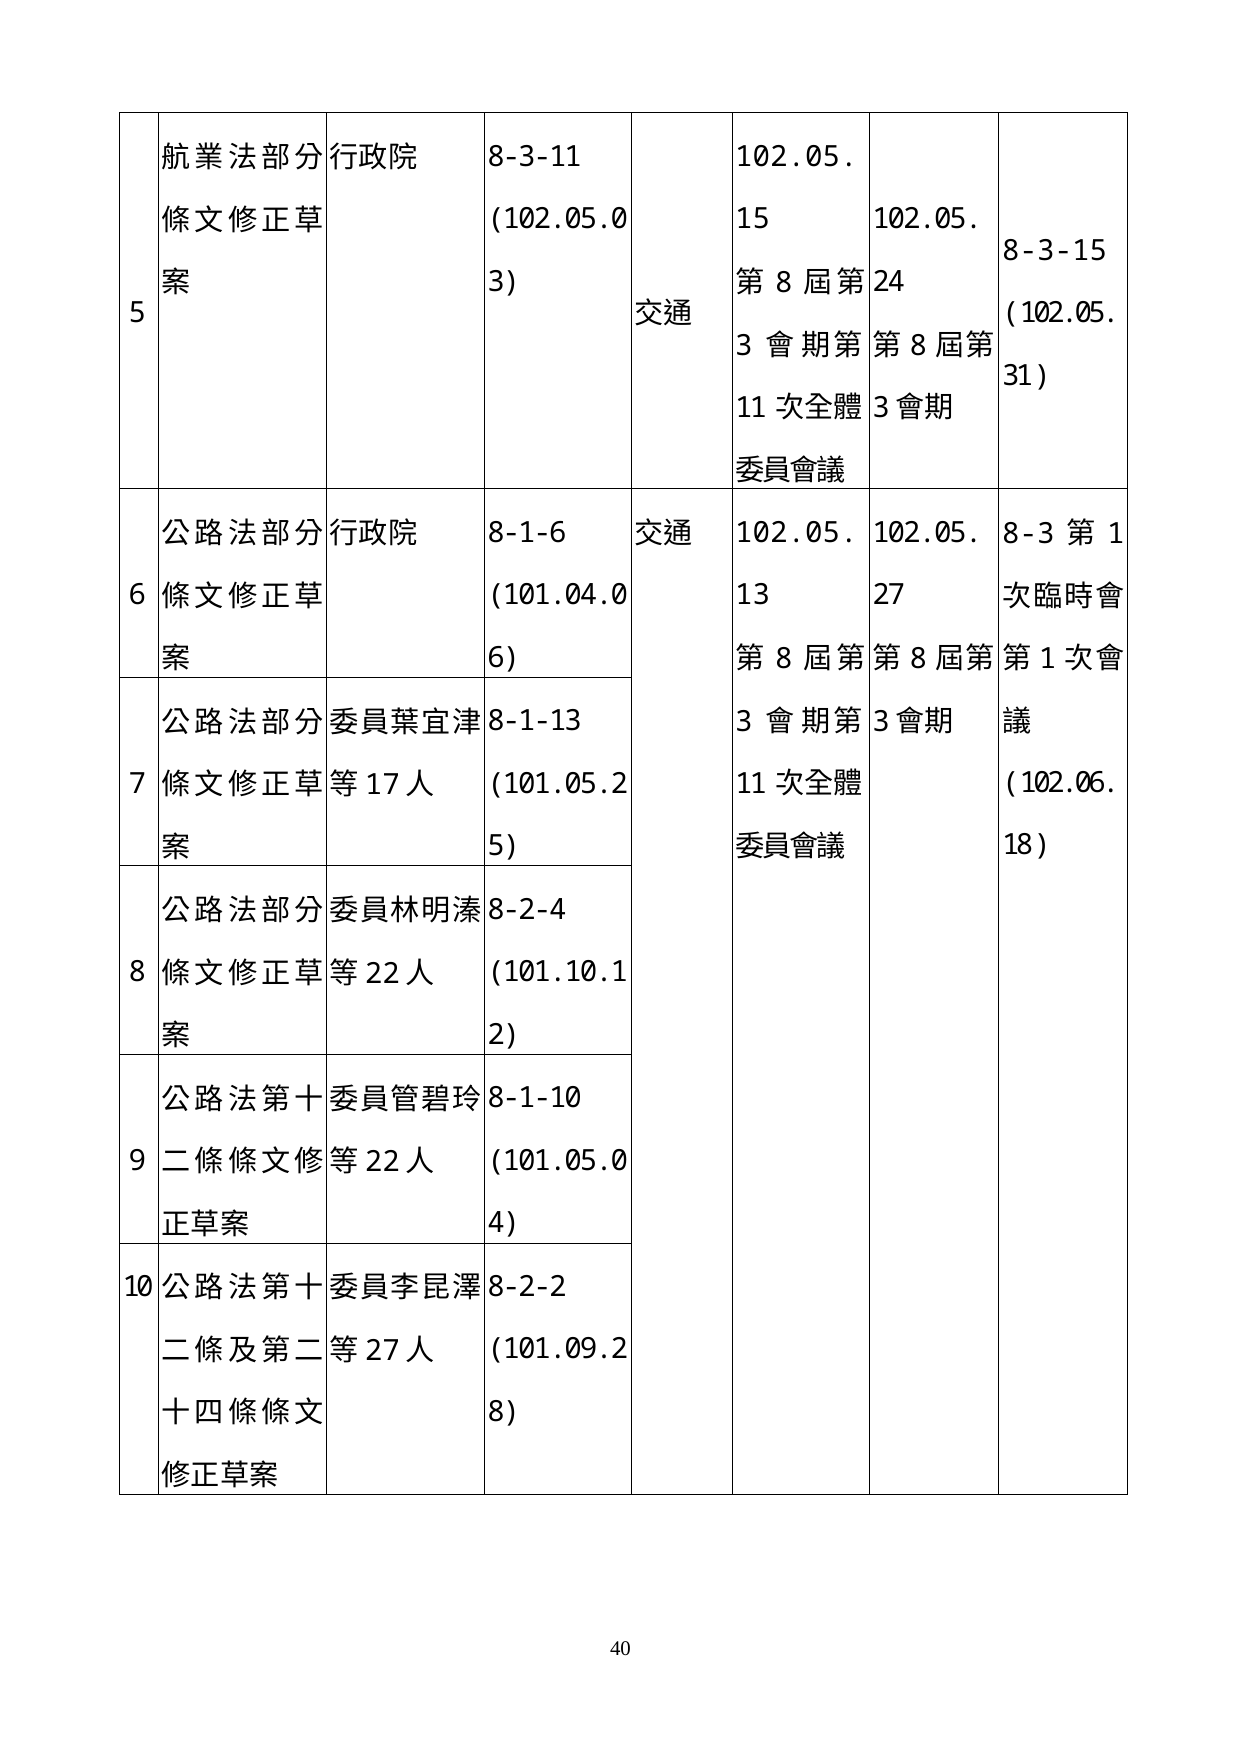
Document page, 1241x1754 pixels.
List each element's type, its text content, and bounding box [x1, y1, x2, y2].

table_cell 8-3-11 (102.05.03) [485, 113, 631, 488]
table_cell 8-3-15 (102.05.31) [999, 113, 1127, 488]
table_cell 行政院 [327, 113, 484, 488]
table_cell 行政院 [327, 489, 484, 677]
table_cell 8-1-6 (101.04.06) [485, 489, 631, 677]
table_cell 委員林明溱等22人 [327, 866, 484, 1054]
table_cell 8-1-13 (101.05.25) [485, 678, 631, 865]
table_cell 8 [120, 866, 158, 1054]
table_cell 8-1-10 (101.05.04) [485, 1055, 631, 1242]
table_cell 交通 [632, 113, 732, 488]
table_cell 7 [120, 678, 158, 865]
table_cell 公路法第十二條條文修正草案 [159, 1055, 326, 1242]
table_cell 8-3第1次臨時會第1次會議 (102.06.18) [999, 489, 1127, 1493]
table_cell 公路法部分條文修正草案 [159, 489, 326, 677]
table_cell 公路法部分條文修正草案 [159, 678, 326, 865]
table_cell 委員管碧玲等22人 [327, 1055, 484, 1242]
table_cell 公路法部分條文修正草案 [159, 866, 326, 1054]
table_cell 委員李昆澤等27人 [327, 1244, 484, 1493]
table_cell 102.05.15 第8屆第3會期第11次全體委員會議 [733, 113, 869, 488]
table_cell 航業法部分條文修正草案 [159, 113, 326, 488]
table_cell 5 [120, 113, 158, 488]
table_cell 委員葉宜津等17人 [327, 678, 484, 865]
table_cell 8-2-4 (101.10.12) [485, 866, 631, 1054]
table_cell 102.05.27 第8屆第3會期 [870, 489, 998, 1493]
table_cell 6 [120, 489, 158, 677]
table_cell 102.05.24 第8屆第3會期 [870, 113, 998, 488]
table_cell 交通 [632, 489, 732, 1493]
table_cell 8-2-2 (101.09.28) [485, 1244, 631, 1493]
table_cell 9 [120, 1055, 158, 1242]
table_cell 102.05.13 第8屆第3會期第11次全體委員會議 [733, 489, 869, 1493]
table_cell 公路法第十二條及第二十四條條文修正草案 [159, 1244, 326, 1493]
table_cell 10 [120, 1244, 158, 1493]
